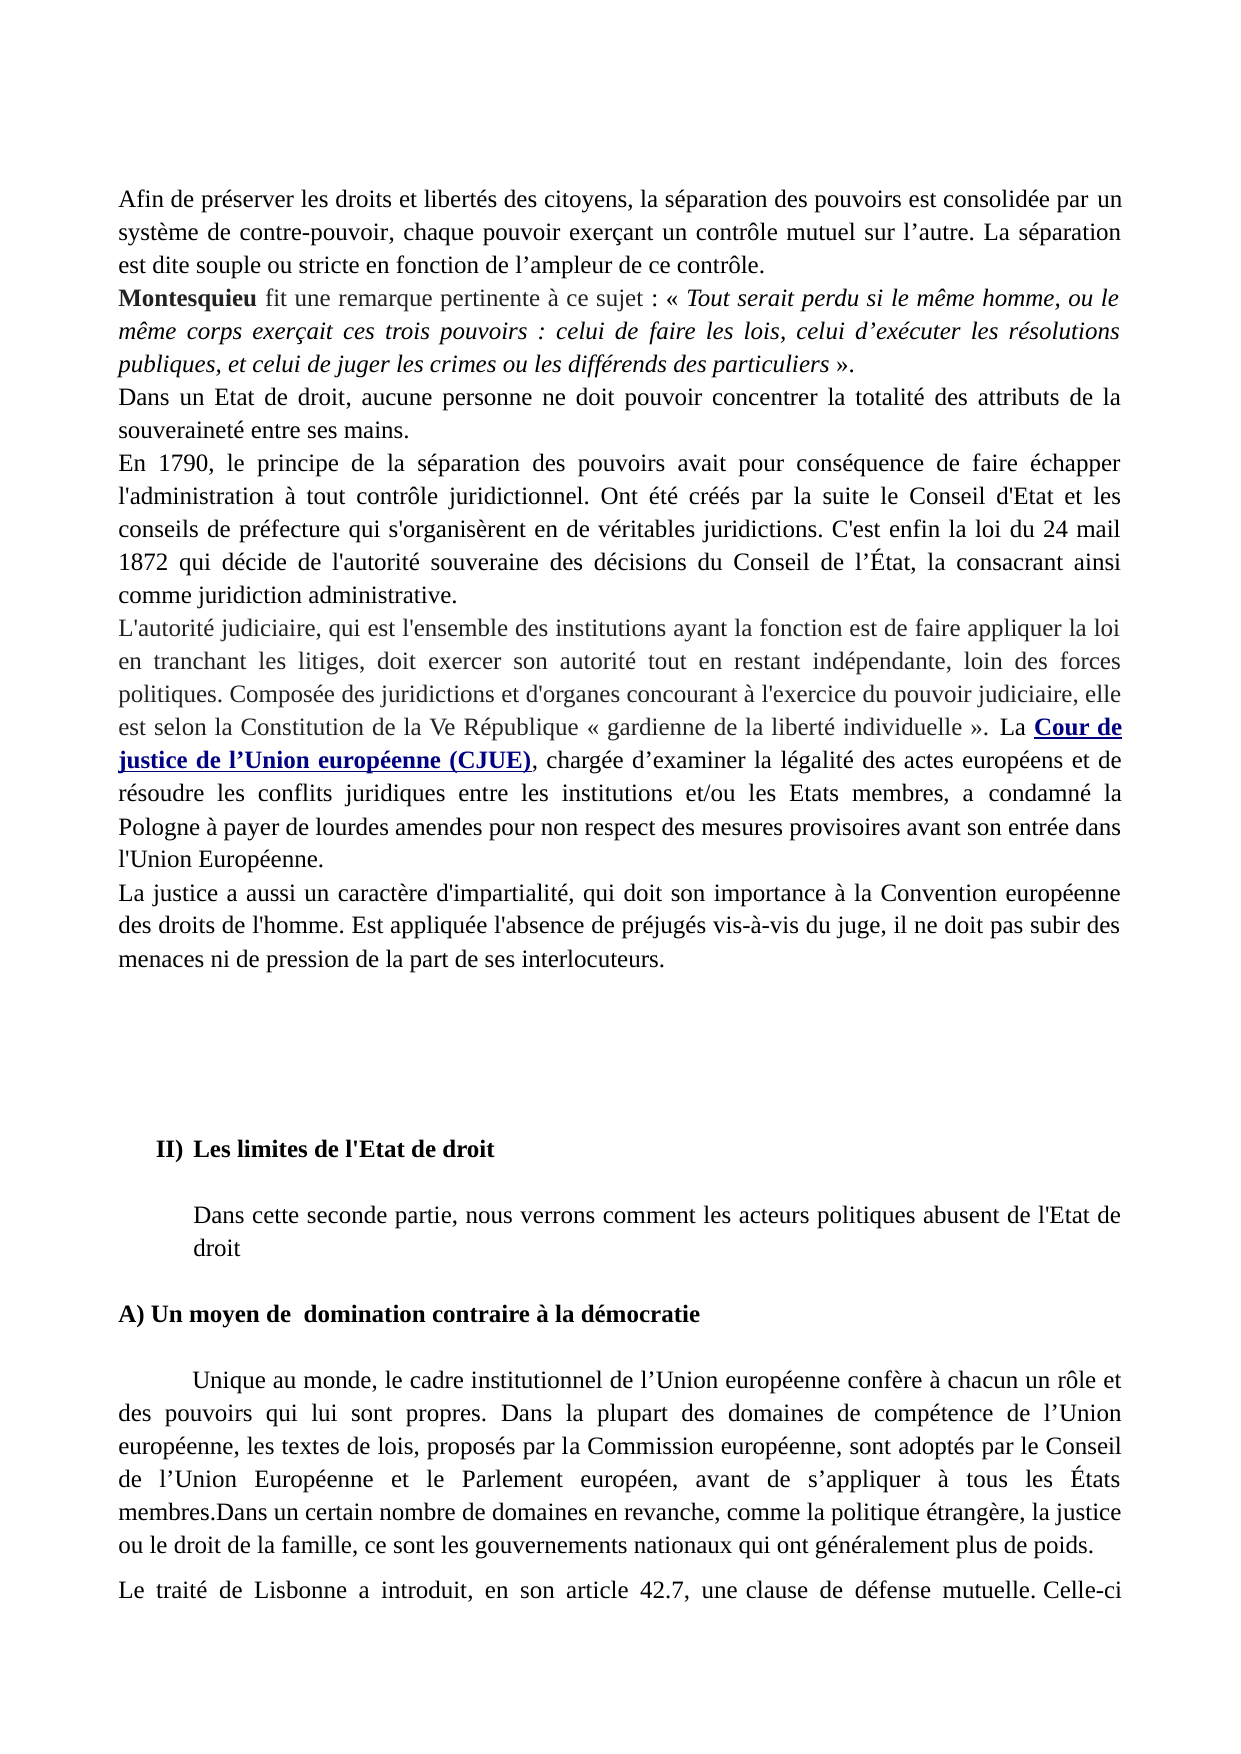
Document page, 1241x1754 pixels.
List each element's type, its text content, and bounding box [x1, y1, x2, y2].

text L'autorité judiciaire, qui est l'ensemble des institutions ayant la fonction est de faire appliquer la loi en tranchant les litiges, doit exercer son autorité tout en restant indépendante, loin des forces politiques. Composée des juridictions et d'organes concourant à l'exercice du pouvoir judiciaire, elle est selon la Constitution de la Ve République « gardienne de la liberté individuelle ». La Cour de justice de l’Union européenne (CJUE), chargée d’examiner la légalité des actes européens et de résoudre les conflits juridiques entre les institutions et/ou les Etats membres, a condamné la Pologne à payer de lourdes amendes pour non respect des mesures provisoires avant son entrée dans l'Union Européenne. [118, 613, 1122, 873]
text En 1790, le principe de la séparation des pouvoirs avait pour conséquence de faire échapper l'administration à tout contrôle juridictionnel. Ont été créés par la suite le Conseil d'Etat et les conseils de préfecture qui s'organisèrent en de véritables juridictions. C'est enfin la loi du 24 mail 1872 qui décide de l'autorité souveraine des décisions du Conseil de l’État, la consacrant ainsi comme juridiction administrative. [118, 448, 1122, 609]
text Montesquieu fit une remarque pertinente à ce sujet : « Tout serait perdu si le même homme, ou le même corps exerçait ces trois pouvoirs : celui de faire les lois, celui d’exécuter les résolutions publiques, et celui de juger les crimes ou les différends des particuliers ». [118, 283, 1122, 378]
text Le traité de Lisbonne a introduit, en son article 42.7, une clause de défense mutuelle. Celle-ci [118, 1576, 1122, 1604]
text Dans un Etat de droit, aucune personne ne doit pouvoir concentrer la totalité des attributs de la souveraineté entre ses mains. [118, 382, 1122, 444]
text A) Un moyen de domination contraire à la démocratie [118, 1299, 1122, 1328]
text Afin de préserver les droits et libertés des citoyens, la séparation des pouvoirs est consolidée par un système de contre-pouvoir, chaque pouvoir exerçant un contrôle mutuel sur l’autre. La séparation est dite souple ou stricte en fonction de l’ampleur de ce contrôle. [118, 184, 1122, 279]
text La justice a aussi un caractère d'impartialité, qui doit son importance à la Convention européenne des droits de l'homme. Est appliquée l'absence de préjugés vis-à-vis du juge, il ne doit pas subir des menaces ni de pression de la part de ses interlocuteurs. [118, 878, 1122, 972]
list Les limites de l'Etat de droit [156, 1134, 1122, 1162]
list Dans cette seconde partie, nous verrons comment les acteurs politiques abusent de l'Etat de droit [156, 1200, 1122, 1262]
text Unique au monde, le cadre institutionnel de l’Union européenne confère à chacun un rôle et des pouvoirs qui lui sont propres. Dans la plupart des domaines de compétence de l’Union européenne, les textes de lois, proposés par la Commission européenne, sont adoptés par le Conseil de l’Union Européenne et le Parlement européen, avant de s’appliquer à tous les États membres.Dans un certain nombre de domaines en revanche, comme la politique étrangère, la justice ou le droit de la famille, ce sont les gouvernements nationaux qui ont généralement plus de poids. [118, 1365, 1122, 1559]
